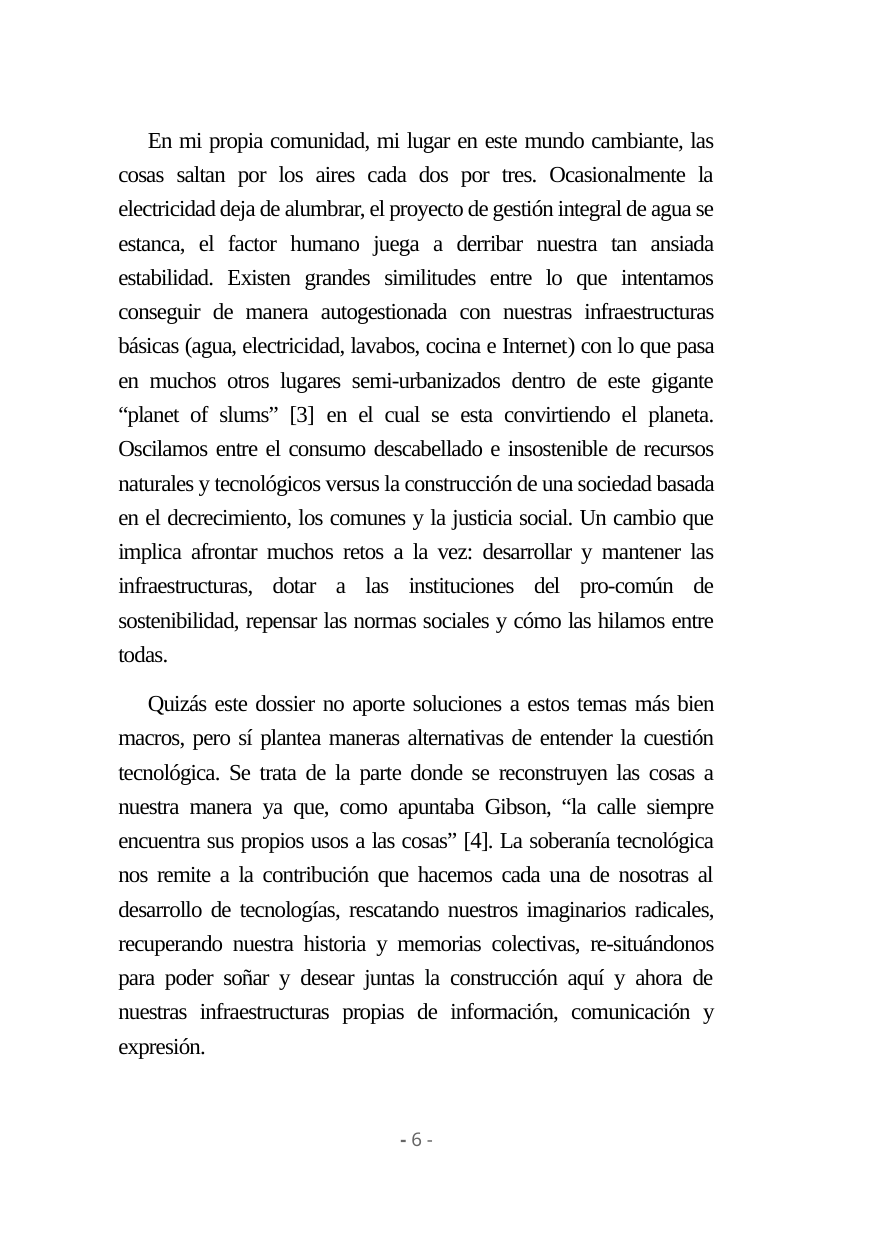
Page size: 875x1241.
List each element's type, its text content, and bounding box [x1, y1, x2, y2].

text En mi propia comunidad, mi lugar en este mundo cambiante, las cosas saltan por los aires cada dos por tres. Ocasionalmente la electricidad deja de alumbrar, el proyecto de gestión integral de agua se estanca, el factor humano juega a derribar nuestra tan ansiada estabilidad. Existen grandes similitudes entre lo que intentamos conseguir de manera autogestionada con nuestras infraestructuras básicas (agua, electricidad, lavabos, cocina e Internet) con lo que pasa en muchos otros lugares semi-urbanizados dentro de este gigante “planet of slums” [3] en el cual se esta convirtiendo el planeta. Oscilamos entre el consumo descabellado e insostenible de recursos naturales y tecnológicos versus la construcción de una sociedad basada en el decrecimiento, los comunes y la justicia social. Un cambio que implica afrontar muchos retos a la vez: desarrollar y mantener las infraestructuras, dotar a las instituciones del pro-común de sostenibilidad, repensar las normas sociales y cómo las hilamos entre todas. [118, 121, 714, 669]
text Quizás este dossier no aporte soluciones a estos temas más bien macros, pero sí plantea maneras alternativas de entender la cuestión tecnológica. Se trata de la parte donde se reconstruyen las cosas a nuestra manera ya que, como apuntaba Gibson, “la calle siempre encuentra sus propios usos a las cosas” [4]. La soberanía tecnológica nos remite a la contribución que hacemos cada una de nosotras al desarrollo de tecnologías, rescatando nuestros imaginarios radicales, recuperando nuestra historia y memorias colectivas, re-situándonos para poder soñar y desear juntas la construcción aquí y ahora de nuestras infraestructuras propias de información, comunicación y expresión. [118, 684, 714, 1061]
